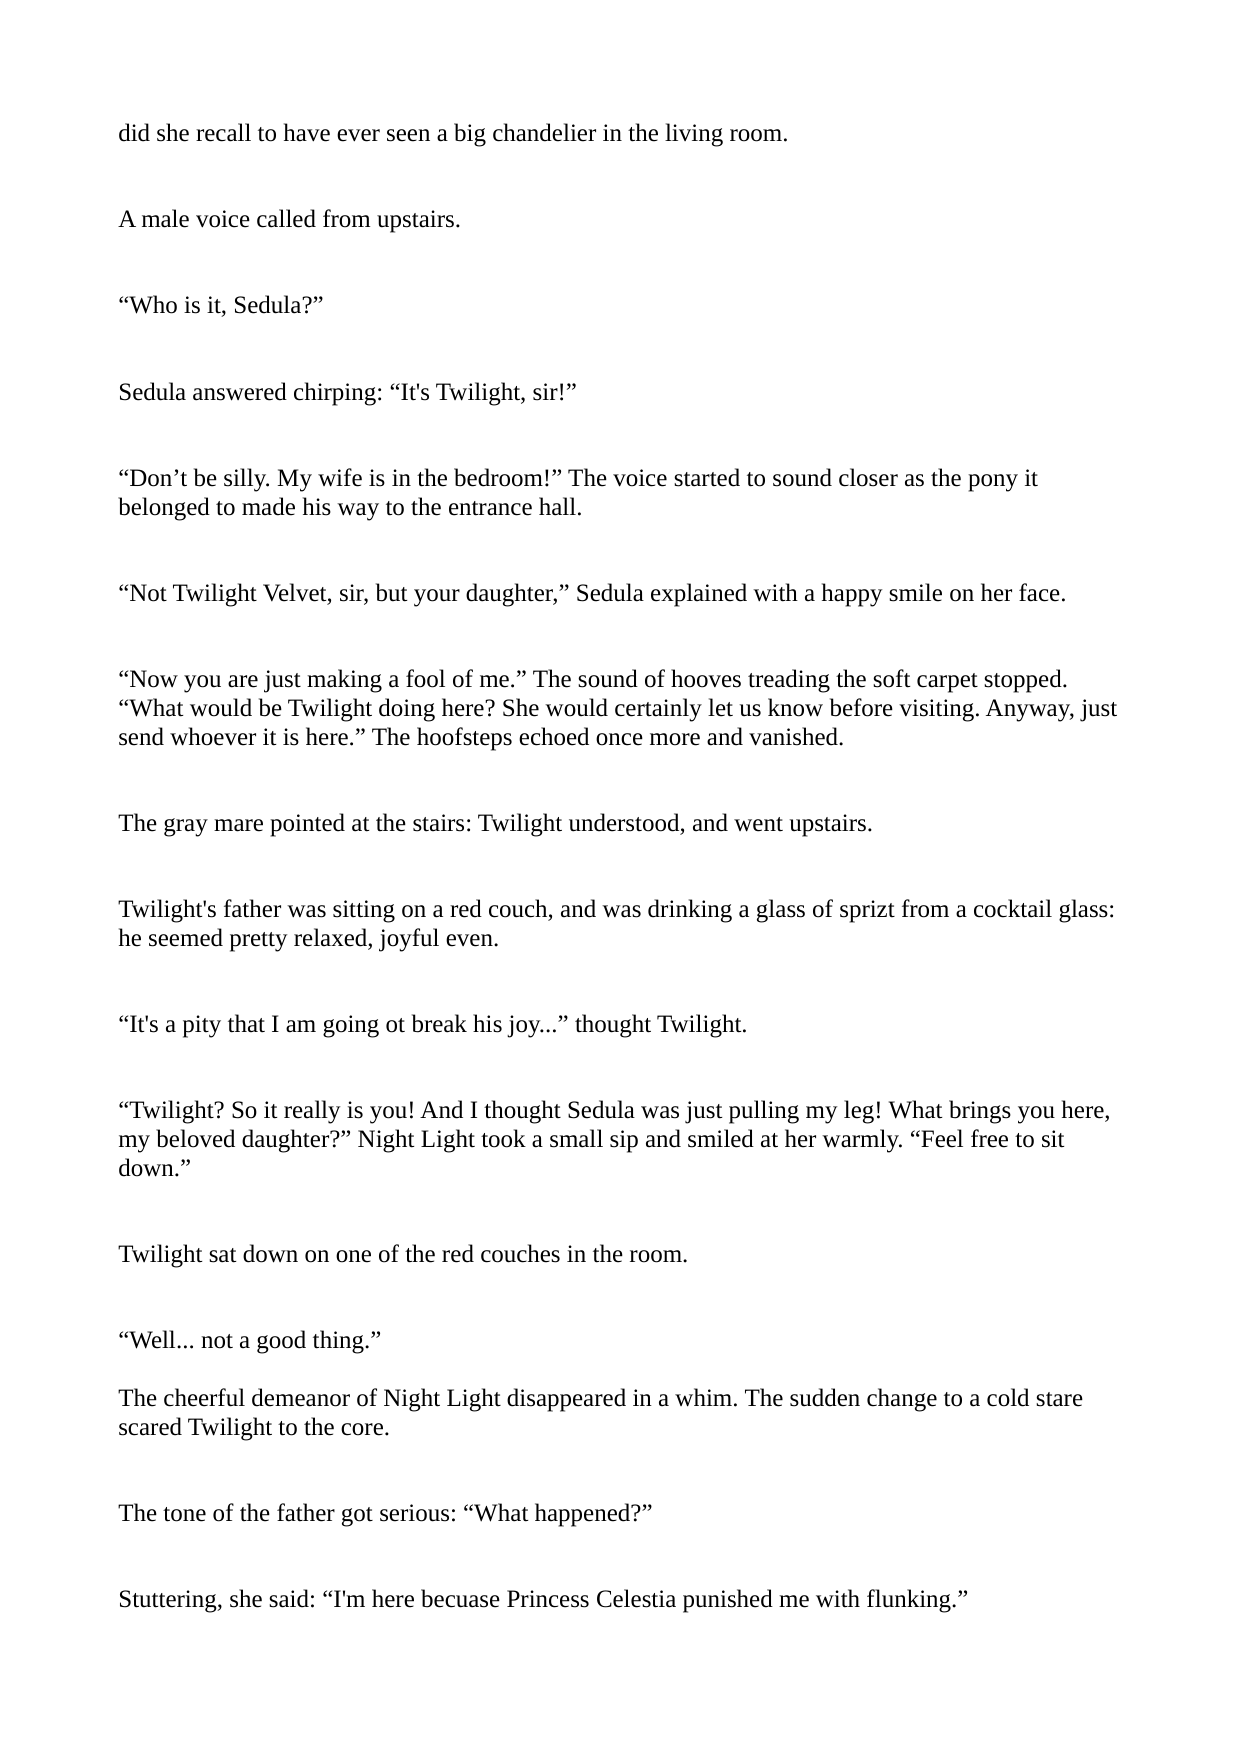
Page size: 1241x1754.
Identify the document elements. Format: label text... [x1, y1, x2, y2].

text did she recall to have ever seen a big chandelier in the living room. A male voice called from upstairs. “Who is it, Sedula?” Sedula answered chirping: “It's Twilight, sir!” “Don’t be silly. My wife is in the bedroom!” The voice started to sound closer as the pony it belonged to made his way to the entrance hall. “Not Twilight Velvet, sir, but your daughter,” Sedula explained with a happy smile on her face. “Now you are just making a fool of me.” The sound of hooves treading the soft carpet stopped. “What would be Twilight doing here? She would certainly let us know before visiting. Anyway, just send whoever it is here.” The hoofsteps echoed once more and vanished. The gray mare pointed at the stairs: Twilight understood, and went upstairs. Twilight's father was sitting on a red couch, and was drinking a glass of sprizt from a cocktail glass: he seemed pretty relaxed, joyful even. “It's a pity that I am going ot break his joy...” thought Twilight. “Twilight? So it really is you! And I thought Sedula was just pulling my leg! What brings you here, my beloved daughter?” Night Light took a small sip and smiled at her warmly. “Feel free to sit down.” Twilight sat down on one of the red couches in the room. “Well... not a good thing.” The cheerful demeanor of Night Light disappeared in a whim. The sudden change to a cold stare scared Twilight to the core. The tone of the father got serious: “What happened?” Stuttering, she said: “I'm here becuase Princess Celestia punished me with flunking.” [118, 118, 1122, 1613]
